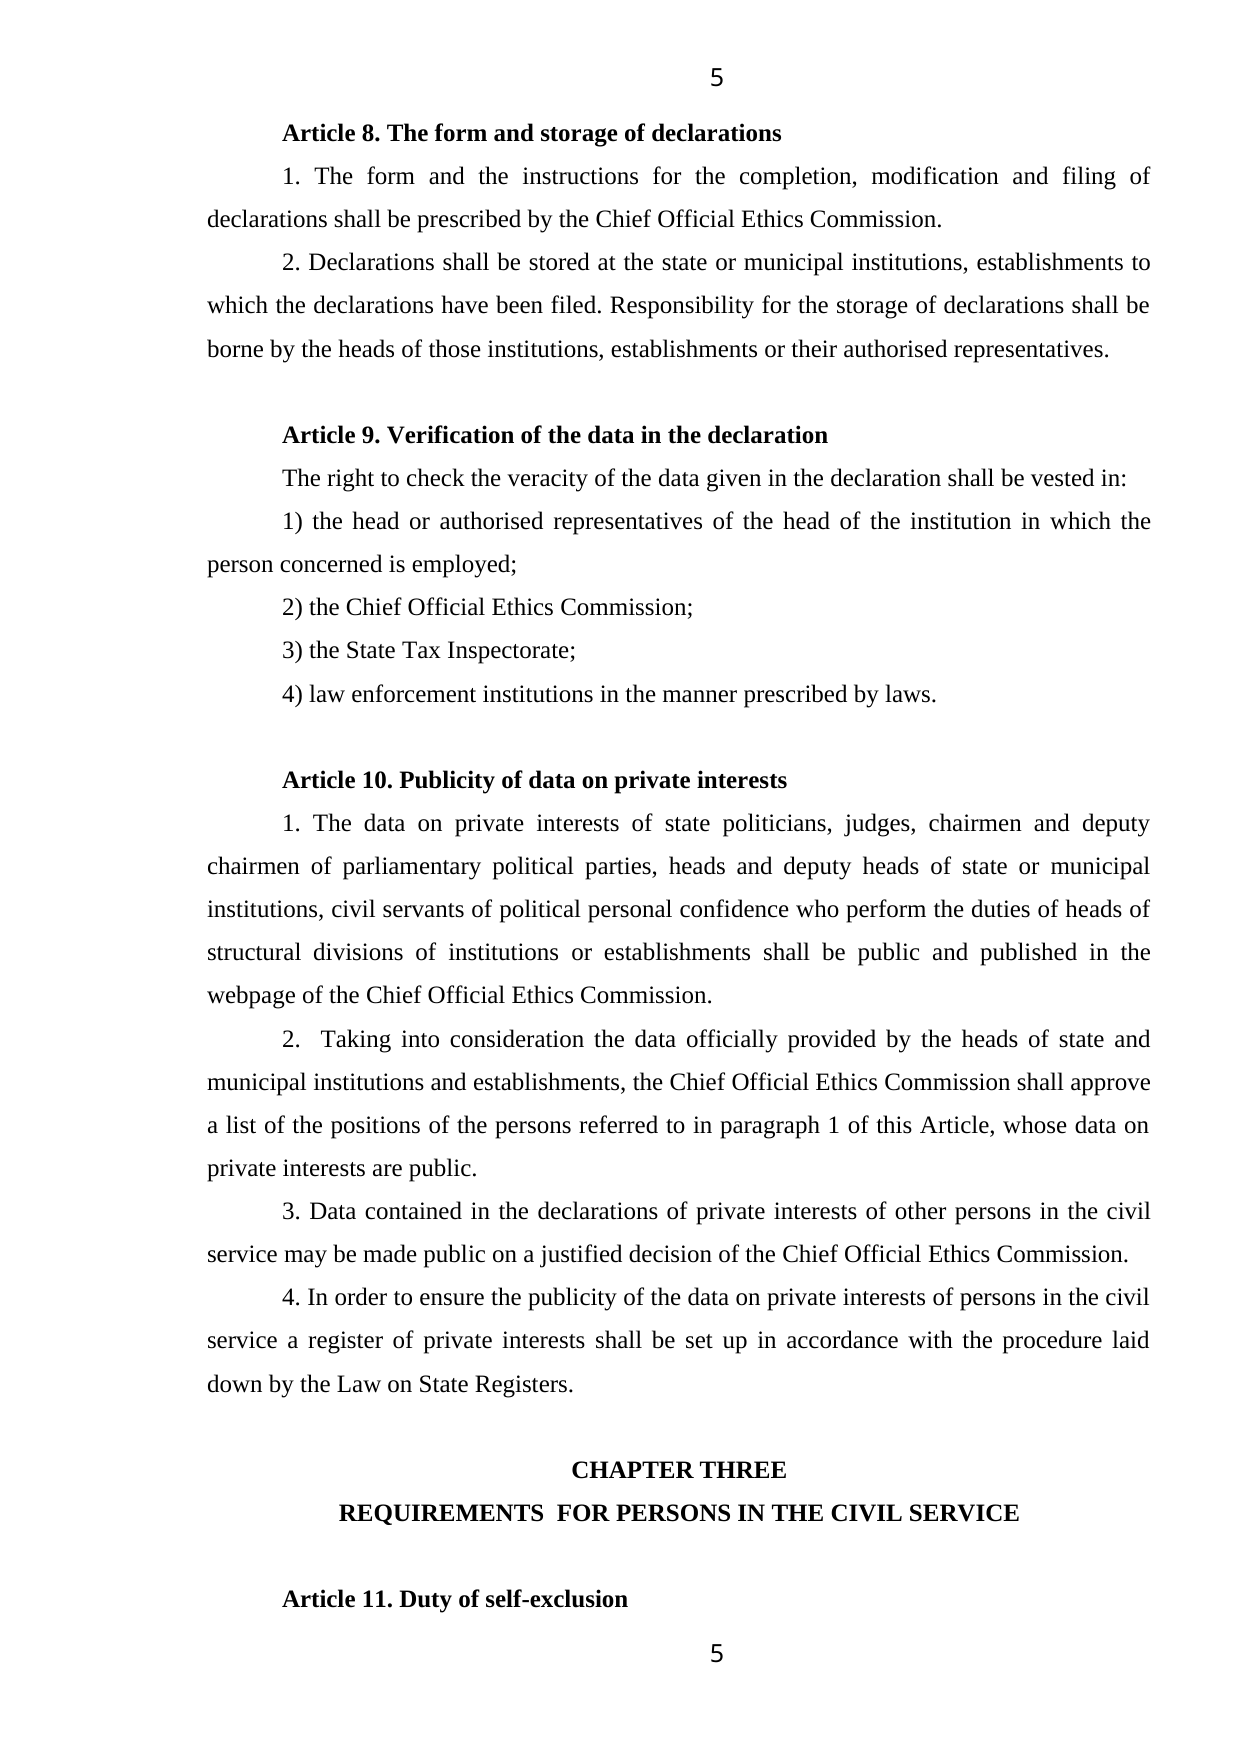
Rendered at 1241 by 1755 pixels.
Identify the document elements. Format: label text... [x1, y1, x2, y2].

text 2. Declarations shall be stored at the state or municipal institutions, establishments to which the declarations have been filed. Responsibility for the storage of declarations shall be borne by the heads of those institutions, establishments or their authorised representatives. [207, 247, 1152, 362]
text Article 11. Duty of self-exclusion [207, 1584, 1152, 1613]
text 4. In order to ensure the publicity of the data on private interests of persons in the civil service a register of private interests shall be set up in accordance with the procedure laid down by the Law on State Registers. [207, 1282, 1152, 1397]
text 1. The form and the instructions for the completion, modification and filing of declarations shall be prescribed by the Chief Official Ethics Commission. [207, 161, 1152, 233]
text 3) the State Tax Inspectorate; [207, 636, 1152, 664]
text Article 10. Publicity of data on private interests [207, 765, 1152, 794]
text 3. Data contained in the declarations of private interests of other persons in the civil service may be made public on a justified decision of the Chief Official Ethics Commission. [207, 1196, 1152, 1268]
text CHAPTER THREE [207, 1455, 1152, 1484]
text 4) law enforcement institutions in the manner prescribed by laws. [207, 679, 1152, 707]
text 1. The data on private interests of state politicians, judges, chairmen and deputy chairmen of parliamentary political parties, heads and deputy heads of state or municipal institutions, civil servants of political personal confidence who perform the duties of heads of structural divisions of institutions or establishments shall be public and published in the webpage of the Chief Official Ethics Commission. [207, 808, 1152, 1009]
text Article 9. Verification of the data in the declaration [207, 420, 1152, 449]
text REQUIREMENTS for PERSONS IN THE civil SERVICE [207, 1498, 1152, 1527]
text 2) the Chief Official Ethics Commission; [207, 592, 1152, 621]
text The right to check the veracity of the data given in the declaration shall be vested in: [207, 463, 1152, 492]
text 1) the head or authorised representatives of the head of the institution in which the person concerned is employed; [207, 506, 1152, 578]
text 2. Taking into consideration the data officially provided by the heads of state and municipal institutions and establishments, the Chief Official Ethics Commission shall approve a list of the positions of the persons referred to in paragraph 1 of this Article, whose data on private interests are public. [207, 1024, 1152, 1182]
text Article 8. The form and storage of declarations [207, 118, 1152, 147]
